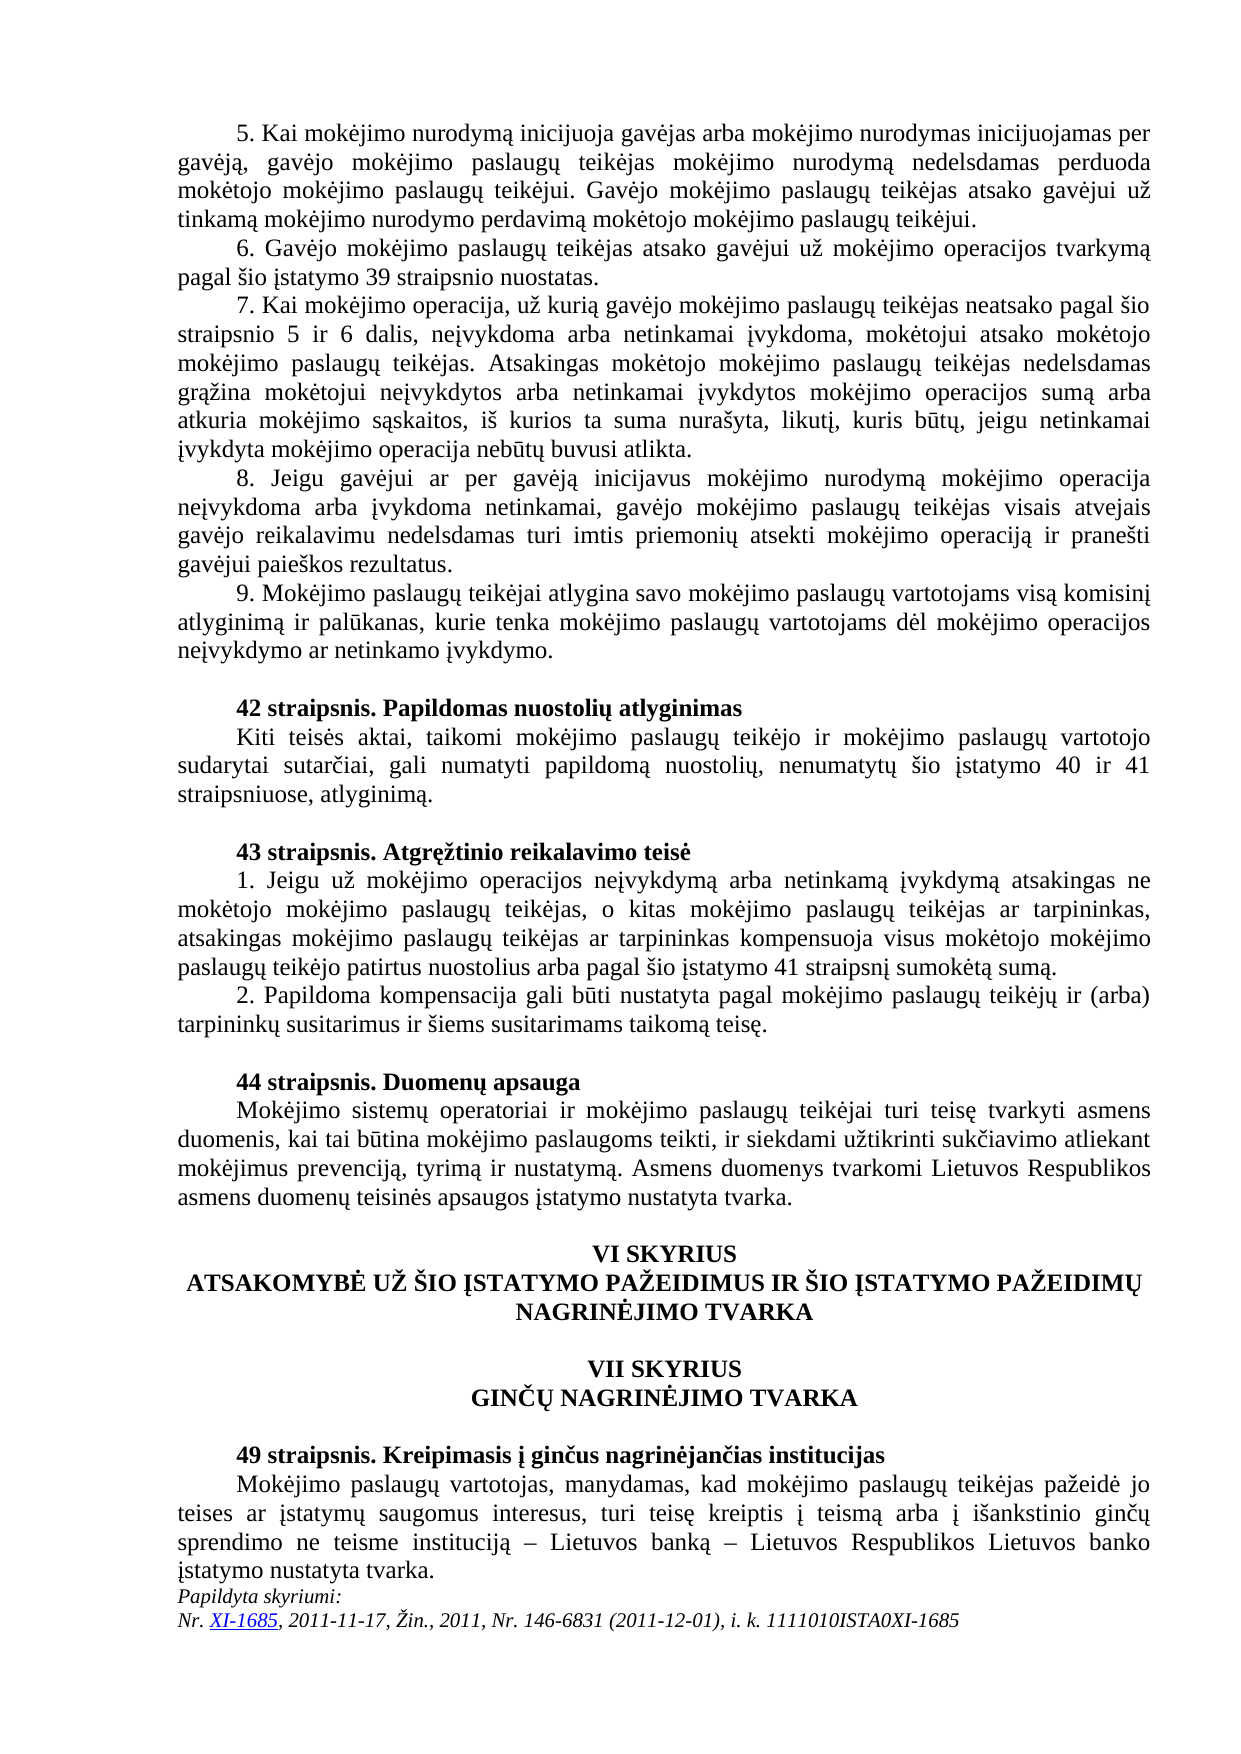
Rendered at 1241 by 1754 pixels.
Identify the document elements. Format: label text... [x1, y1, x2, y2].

text 2. Papildoma kompensacija gali būti nustatyta pagal mokėjimo paslaugų teikėjų ir (arba) tarpininkų susitarimus ir šiems susitarimams taikomą teisę. [177, 981, 1152, 1038]
text 5. Kai mokėjimo nurodymą inicijuoja gavėjas arba mokėjimo nurodymas inicijuojamas per gavėją, gavėjo mokėjimo paslaugų teikėjas mokėjimo nurodymą nedelsdamas perduoda mokėtojo mokėjimo paslaugų teikėjui. Gavėjo mokėjimo paslaugų teikėjas atsako gavėjui už tinkamą mokėjimo nurodymo perdavimą mokėtojo mokėjimo paslaugų teikėjui. [177, 118, 1152, 233]
text Nr. XI-1685, 2011-11-17, Žin., 2011, Nr. 146-6831 (2011-12-01), i. k. 1111010ISTA0XI-1685 [177, 1608, 1152, 1632]
text GINČŲ NAGRINĖJIMO TVARKA [177, 1383, 1152, 1412]
text 49 straipsnis. Kreipimasis į ginčus nagrinėjančias institucijas [236, 1441, 1152, 1469]
text Kiti teisės aktai, taikomi mokėjimo paslaugų teikėjo ir mokėjimo paslaugų vartotojo sudarytai sutarčiai, gali numatyti papildomą nuostolių, nenumatytų šio įstatymo 40 ir 41 straipsniuose, atlyginimą. [177, 722, 1152, 808]
text Mokėjimo sistemų operatoriai ir mokėjimo paslaugų teikėjai turi teisę tvarkyti asmens duomenis, kai tai būtina mokėjimo paslaugoms teikti, ir siekdami užtikrinti sukčiavimo atliekant mokėjimus prevenciją, tyrimą ir nustatymą. Asmens duomenys tvarkomi Lietuvos Respublikos asmens duomenų teisinės apsaugos įstatymo nustatyta tvarka. [177, 1096, 1152, 1211]
text 44 straipsnis. Duomenų apsauga [177, 1067, 1152, 1096]
text Mokėjimo paslaugų vartotojas, manydamas, kad mokėjimo paslaugų teikėjas pažeidė jo teises ar įstatymų saugomus interesus, turi teisę kreiptis į teismą arba į išankstinio ginčų sprendimo ne teisme instituciją – Lietuvos banką – Lietuvos Respublikos Lietuvos banko įstatymo nustatyta tvarka. [177, 1469, 1152, 1584]
text 42 straipsnis. Papildomas nuostolių atlyginimas [177, 693, 1152, 722]
text 6. Gavėjo mokėjimo paslaugų teikėjas atsako gavėjui už mokėjimo operacijos tvarkymą pagal šio įstatymo 39 straipsnio nuostatas. [177, 233, 1152, 291]
text 8. Jeigu gavėjui ar per gavėją inicijavus mokėjimo nurodymą mokėjimo operacija neįvykdoma arba įvykdoma netinkamai, gavėjo mokėjimo paslaugų teikėjas visais atvejais gavėjo reikalavimu nedelsdamas turi imtis priemonių atsekti mokėjimo operaciją ir pranešti gavėjui paieškos rezultatus. [177, 463, 1152, 578]
text VI SKYRIUS [177, 1239, 1152, 1268]
text 7. Kai mokėjimo operacija, už kurią gavėjo mokėjimo paslaugų teikėjas neatsako pagal šio straipsnio 5 ir 6 dalis, neįvykdoma arba netinkamai įvykdoma, mokėtojui atsako mokėtojo mokėjimo paslaugų teikėjas. Atsakingas mokėtojo mokėjimo paslaugų teikėjas nedelsdamas grąžina mokėtojui neįvykdytos arba netinkamai įvykdytos mokėjimo operacijos sumą arba atkuria mokėjimo sąskaitos, iš kurios ta suma nurašyta, likutį, kuris būtų, jeigu netinkamai įvykdyta mokėjimo operacija nebūtų buvusi atlikta. [177, 291, 1152, 463]
text 9. Mokėjimo paslaugų teikėjai atlygina savo mokėjimo paslaugų vartotojams visą komisinį atlyginimą ir palūkanas, kurie tenka mokėjimo paslaugų vartotojams dėl mokėjimo operacijos neįvykdymo ar netinkamo įvykdymo. [177, 578, 1152, 664]
text ATSAKOMYBĖ UŽ ŠIO ĮSTATYMO PAŽEIDIMUS IR ŠIO ĮSTATYMO PAŽEIDIMŲ NAGRINĖJIMO TVARKA [177, 1268, 1152, 1326]
text VII SKYRIUS [177, 1354, 1152, 1383]
text 1. Jeigu už mokėjimo operacijos neįvykdymą arba netinkamą įvykdymą atsakingas ne mokėtojo mokėjimo paslaugų teikėjas, o kitas mokėjimo paslaugų teikėjas ar tarpininkas, atsakingas mokėjimo paslaugų teikėjas ar tarpininkas kompensuoja visus mokėtojo mokėjimo paslaugų teikėjo patirtus nuostolius arba pagal šio įstatymo 41 straipsnį sumokėtą sumą. [177, 866, 1152, 981]
text 43 straipsnis. Atgręžtinio reikalavimo teisė [177, 837, 1152, 866]
text Papildyta skyriumi: [177, 1584, 1152, 1608]
